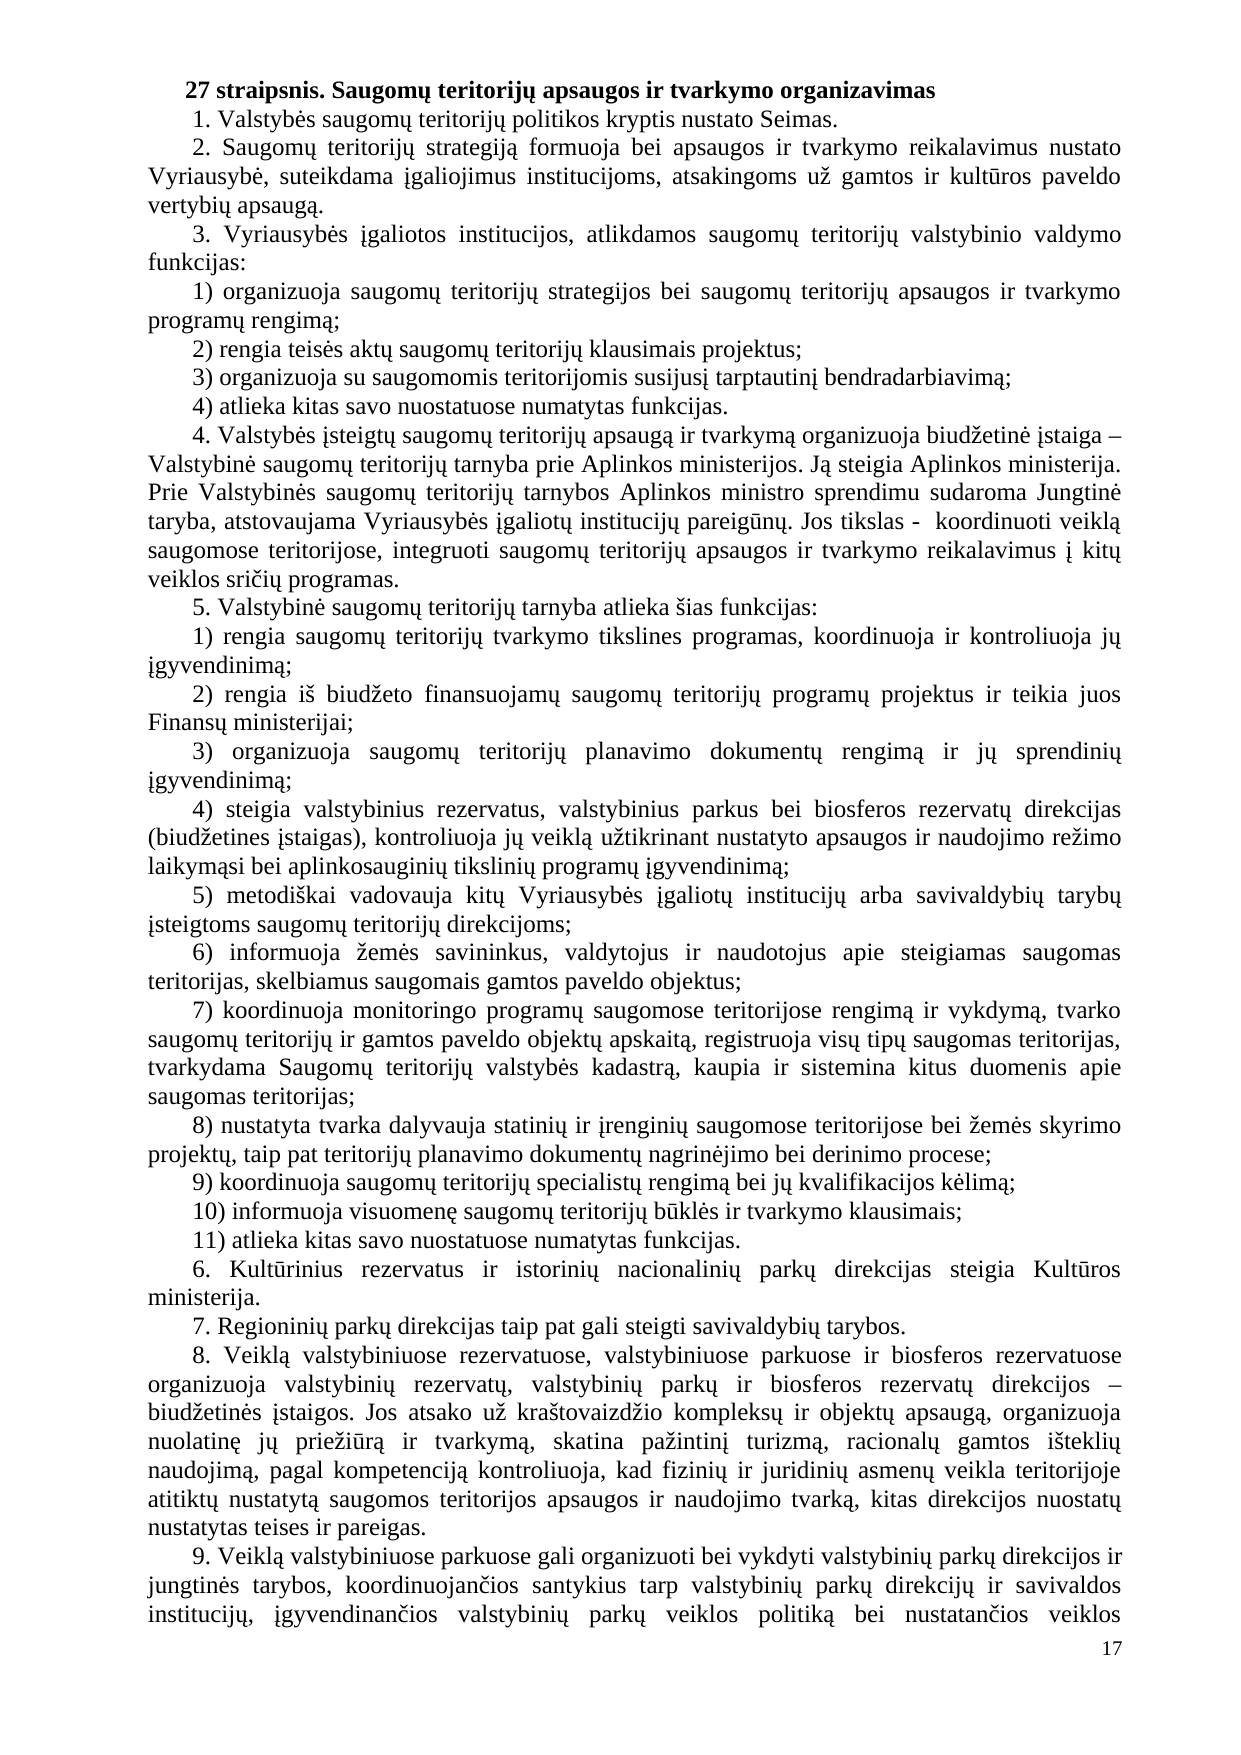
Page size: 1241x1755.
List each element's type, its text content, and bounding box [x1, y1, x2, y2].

text 8) nustatyta tvarka dalyvauja statinių ir įrenginių saugomose teritorijose bei žemės skyrimo projektų, taip pat teritorijų planavimo dokumentų nagrinėjimo bei derinimo procese; [148, 1110, 1122, 1167]
text 4) steigia valstybinius rezervatus, valstybinius parkus bei biosferos rezervatų direkcijas (biudžetines įstaigas), kontroliuoja jų veiklą užtikrinant nustatyto apsaugos ir naudojimo režimo laikymąsi bei aplinkosauginių tikslinių programų įgyvendinimą; [148, 794, 1122, 880]
text 3) organizuoja saugomų teritorijų planavimo dokumentų rengimą ir jų sprendinių įgyvendinimą; [148, 736, 1122, 794]
text 7) koordinuoja monitoringo programų saugomose teritorijose rengimą ir vykdymą, tvarko saugomų teritorijų ir gamtos paveldo objektų apskaitą, registruoja visų tipų saugomas teritorijas, tvarkydama Saugomų teritorijų valstybės kadastrą, kaupia ir sistemina kitus duomenis apie saugomas teritorijas; [148, 995, 1122, 1110]
text 6. Kultūrinius rezervatus ir istorinių nacionalinių parkų direkcijas steigia Kultūros ministerija. [148, 1254, 1122, 1311]
text 5. Valstybinė saugomų teritorijų tarnyba atlieka šias funkcijas: [148, 592, 1122, 621]
text 10) informuoja visuomenę saugomų teritorijų būklės ir tvarkymo klausimais; [148, 1196, 1122, 1225]
text 9. Veiklą valstybiniuose parkuose gali organizuoti bei vykdyti valstybinių parkų direkcijos ir jungtinės tarybos, koordinuojančios santykius tarp valstybinių parkų direkcijų ir savivaldos institucijų, įgyvendinančios valstybinių parkų veiklos politiką bei nustatančios veiklos [148, 1541, 1122, 1627]
text 11) atlieka kitas savo nuostatuose numatytas funkcijas. [148, 1225, 1122, 1254]
text 7. Regioninių parkų direkcijas taip pat gali steigti savivaldybių tarybos. [148, 1311, 1122, 1340]
text 5) metodiškai vadovauja kitų Vyriausybės įgaliotų institucijų arba savivaldybių tarybų įsteigtoms saugomų teritorijų direkcijoms; [148, 880, 1122, 937]
text 8. Veiklą valstybiniuose rezervatuose, valstybiniuose parkuose ir biosferos rezervatuose organizuoja valstybinių rezervatų, valstybinių parkų ir biosferos rezervatų direkcijos – biudžetinės įstaigos. Jos atsako už kraštovaizdžio kompleksų ir objektų apsaugą, organizuoja nuolatinę jų priežiūrą ir tvarkymą, skatina pažintinį turizmą, racionalų gamtos išteklių naudojimą, pagal kompetenciją kontroliuoja, kad fizinių ir juridinių asmenų veikla teritorijoje atitiktų nustatytą saugomos teritorijos apsaugos ir naudojimo tvarką, kitas direkcijos nuostatų nustatytas teises ir pareigas. [148, 1340, 1122, 1541]
text 1) rengia saugomų teritorijų tvarkymo tikslines programas, koordinuoja ir kontroliuoja jų įgyvendinimą; [148, 621, 1122, 679]
text 2) rengia iš biudžeto finansuojamų saugomų teritorijų programų projektus ir teikia juos Finansų ministerijai; [148, 679, 1122, 736]
text 2. Saugomų teritorijų strategiją formuoja bei apsaugos ir tvarkymo reikalavimus nustato Vyriausybė, suteikdama įgaliojimus institucijoms, atsakingoms už gamtos ir kultūros paveldo vertybių apsaugą. [148, 132, 1122, 219]
text 4. Valstybės įsteigtų saugomų teritorijų apsaugą ir tvarkymą organizuoja biudžetinė įstaiga – Valstybinė saugomų teritorijų tarnyba prie Aplinkos ministerijos. Ją steigia Aplinkos ministerija. Prie Valstybinės saugomų teritorijų tarnybos Aplinkos ministro sprendimu sudaroma Jungtinė taryba, atstovaujama Vyriausybės įgaliotų institucijų pareigūnų. Jos tikslas - koordinuoti veiklą saugomose teritorijose, integruoti saugomų teritorijų apsaugos ir tvarkymo reikalavimus į kitų veiklos sričių programas. [148, 420, 1122, 592]
text 4) atlieka kitas savo nuostatuose numatytas funkcijas. [148, 391, 1122, 420]
text 27 straipsnis. Saugomų teritorijų apsaugos ir tvarkymo organizavimas [148, 75, 1122, 104]
text 3) organizuoja su saugomomis teritorijomis susijusį tarptautinį bendradarbiavimą; [148, 362, 1122, 391]
text 6) informuoja žemės savininkus, valdytojus ir naudotojus apie steigiamas saugomas teritorijas, skelbiamus saugomais gamtos paveldo objektus; [148, 937, 1122, 995]
text 9) koordinuoja saugomų teritorijų specialistų rengimą bei jų kvalifikacijos kėlimą; [148, 1167, 1122, 1196]
text 1) organizuoja saugomų teritorijų strategijos bei saugomų teritorijų apsaugos ir tvarkymo programų rengimą; [148, 276, 1122, 334]
text 3. Vyriausybės įgaliotos institucijos, atlikdamos saugomų teritorijų valstybinio valdymo funkcijas: [148, 219, 1122, 276]
text 2) rengia teisės aktų saugomų teritorijų klausimais projektus; [148, 334, 1122, 362]
text 1. Valstybės saugomų teritorijų politikos kryptis nustato Seimas. [148, 104, 1122, 132]
